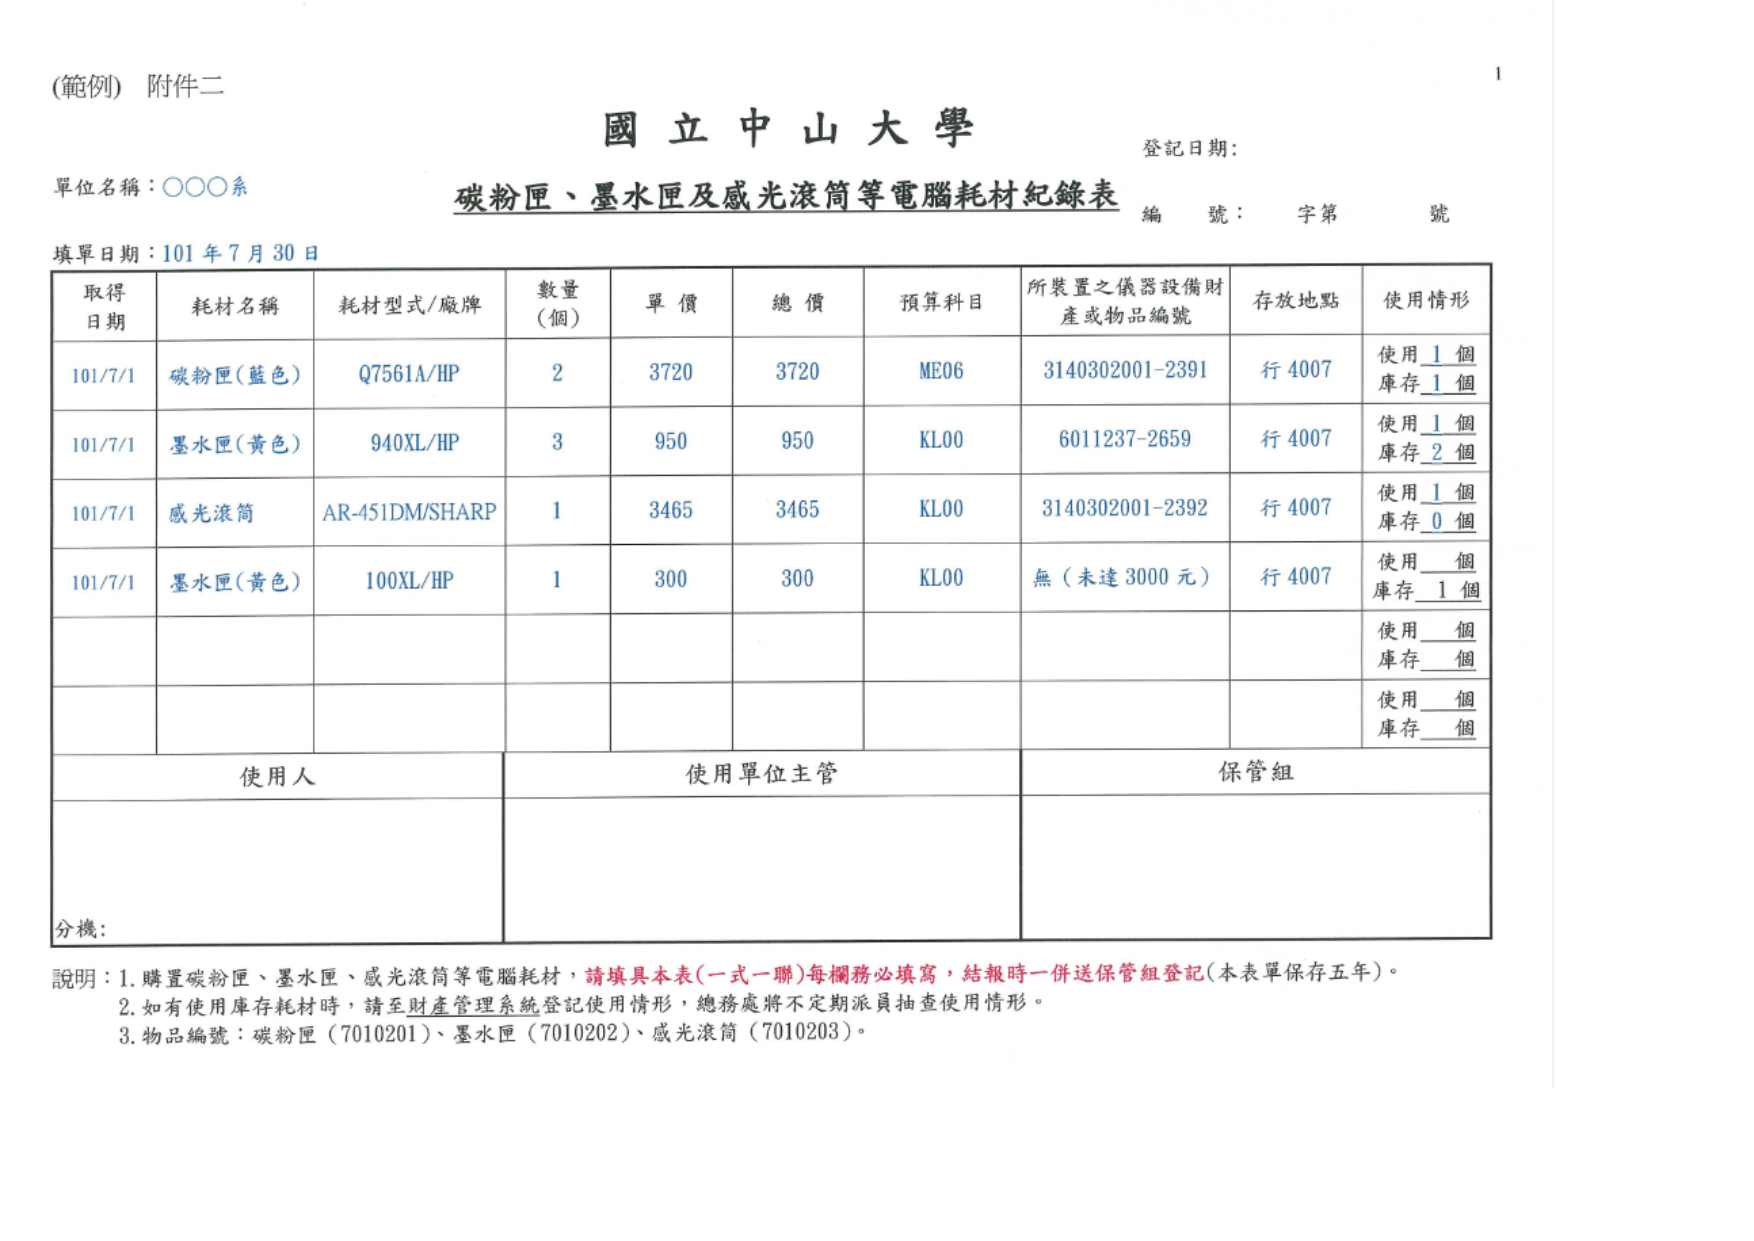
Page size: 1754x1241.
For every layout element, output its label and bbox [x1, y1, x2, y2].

picture [0, 0, 1555, 1088]
